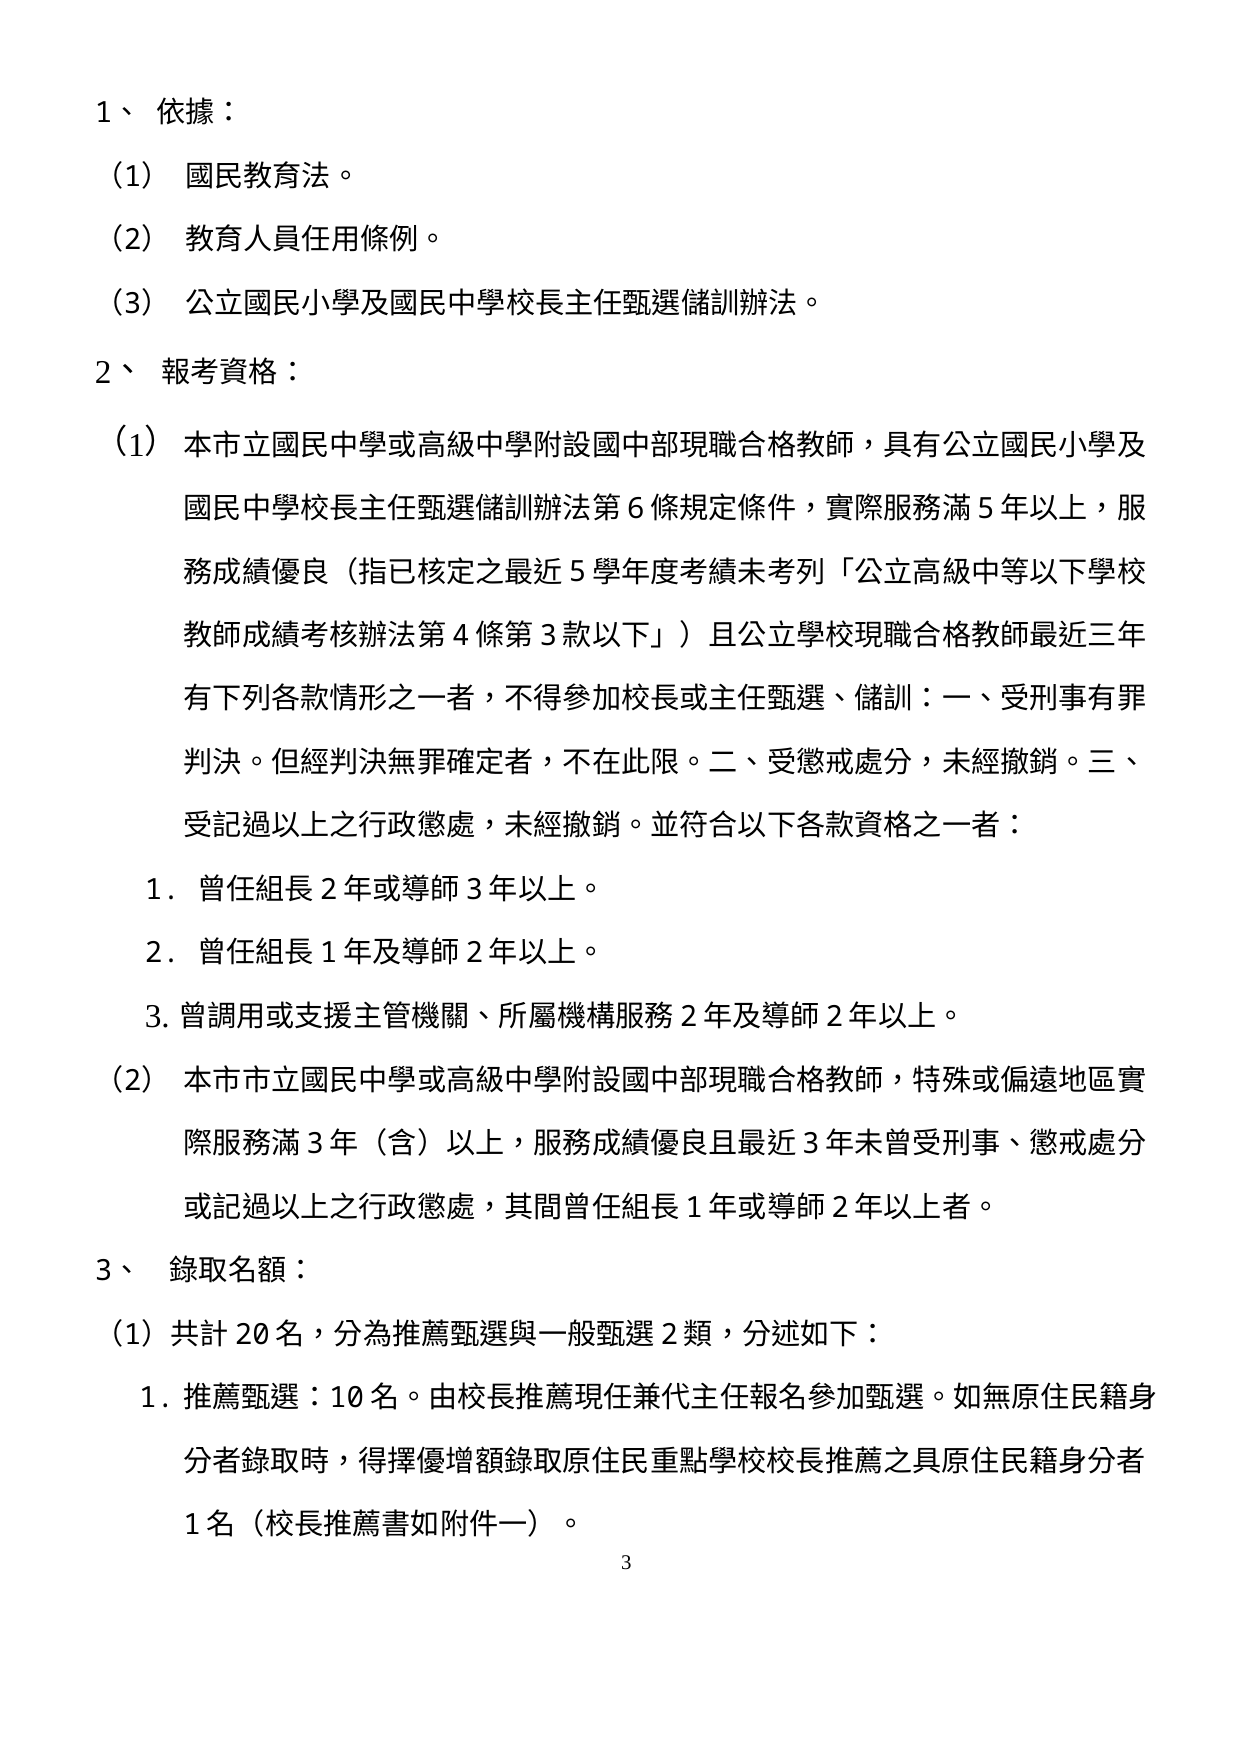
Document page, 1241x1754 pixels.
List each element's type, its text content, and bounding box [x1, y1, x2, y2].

list 國民教育法。 [94, 152, 1157, 194]
list 公立國民小學及國民中學校長主任甄選儲訓辦法。 [94, 279, 1157, 322]
list 本市立國民中學或高級中學附設國中部現職合格教師，具有公立國民小學及國民中學校長主任甄選儲訓辦法第6條規定條件，實際服務滿5年以上，服務成績優良（指已核定之最近5學年度考績未考列「公立高級中等以下學校教師成績考核辦法第4條第3款以下」）且公立學校現職合格教師最近三年有下列各款情形之一者，不得參加校長或主任甄選、儲訓：一、受刑事有罪判決。但經判決無罪確定者，不在此限。二、受懲戒處分，未經撤銷。三、受記過以上之行政懲處，未經撤銷。並符合以下各款資格之一者： [94, 415, 1157, 844]
list 推薦甄選：10名。由校長推薦現任兼代主任報名參加甄選。如無原住民籍身分者錄取時，得擇優增額錄取原住民重點學校校長推薦之具原住民籍身分者1名（校長推薦書如附件一）。 [139, 1374, 1157, 1543]
list 曾調用或支援主管機關、所屬機構服務2年及導師2年以上。 [144, 992, 1157, 1035]
list 教育人員任用條例。 [94, 216, 1157, 258]
list 依據： [94, 89, 1157, 131]
list 報考資格： [94, 343, 1157, 391]
list 錄取名額： [94, 1247, 1157, 1289]
list 曾任組長1年及導師2年以上。 [144, 929, 1157, 971]
list 曾任組長2年或導師3年以上。 [144, 865, 1157, 908]
list 本市市立國民中學或高級中學附設國中部現職合格教師，特殊或偏遠地區實際服務滿3年（含）以上，服務成績優良且最近3年未曾受刑事、懲戒處分或記過以上之行政懲處，其間曾任組長1年或導師2年以上者。 [94, 1056, 1157, 1226]
list 共計20名，分為推薦甄選與一般甄選2類，分述如下： [94, 1310, 1157, 1353]
